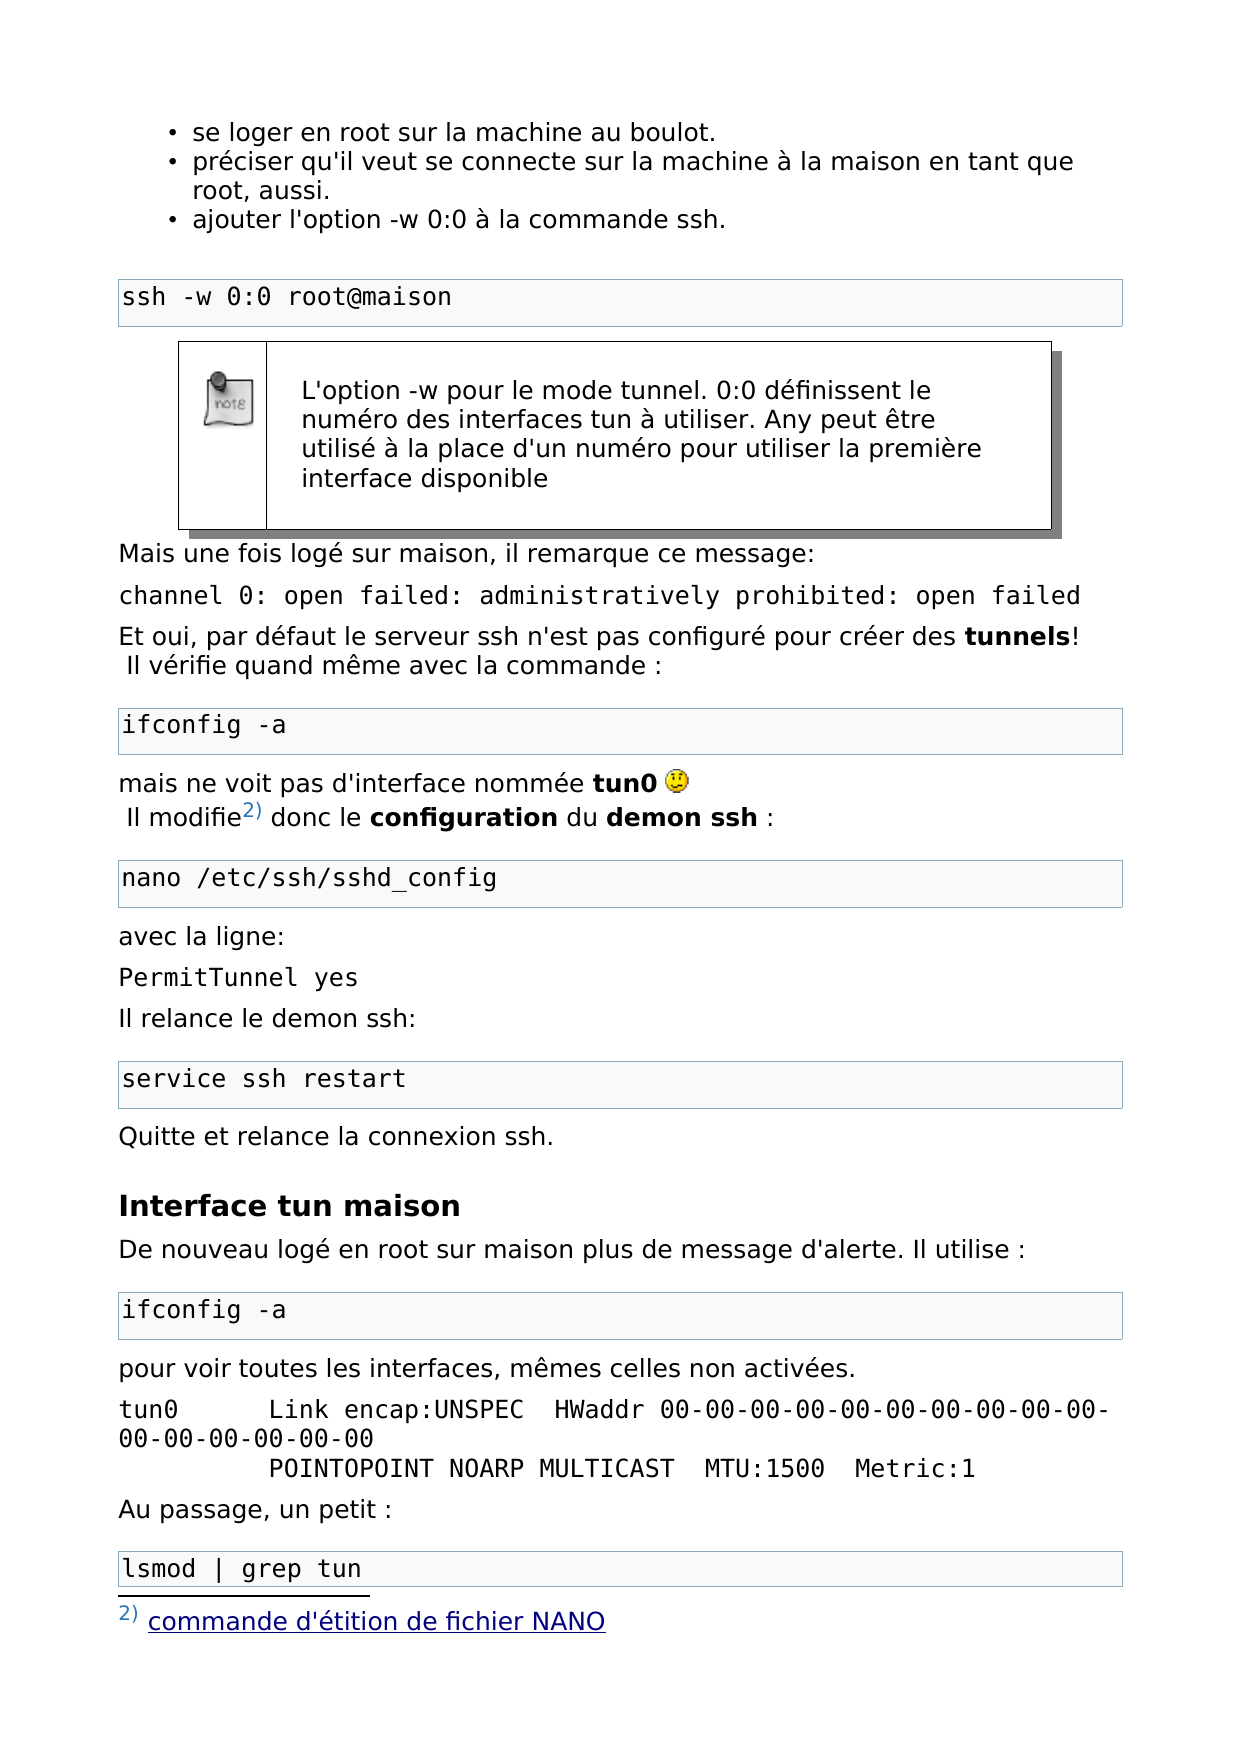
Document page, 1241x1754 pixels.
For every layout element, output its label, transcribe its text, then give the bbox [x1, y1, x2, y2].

text Mais une fois logé sur maison, il remarque ce message: [118, 539, 1122, 568]
table_header lsmod | grep tun [119, 1552, 1122, 1586]
text avec la ligne: [118, 922, 1122, 951]
text mais ne voit pas d'interface nommée tun0 Il modifie donc le configuration du demon ssh : [118, 769, 1122, 833]
list préciser qu'il veut se connecte sur la machine à la maison en tant que root, aussi. [177, 147, 1122, 206]
list ajouter l'option -w 0:0 à la commande ssh. [177, 206, 1122, 235]
table_header ifconfig -a [119, 1293, 1122, 1339]
list se loger en root sur la machine au boulot. [177, 118, 1122, 147]
text commande d'étition de fichier NANO [118, 1602, 1122, 1636]
text Il relance le demon ssh: [118, 1004, 1122, 1033]
table_header ssh -w 0:0 root@maison [119, 280, 1122, 326]
table_header ifconfig -a [119, 709, 1122, 754]
text pour voir toutes les interfaces, mêmes celles non activées. [118, 1354, 1122, 1383]
table_header service ssh restart [119, 1062, 1122, 1108]
text Et oui, par défaut le serveur ssh n'est pas configuré pour créer des tunnels! Il vérifie quand même avec la commande : [118, 622, 1122, 680]
table_header [179, 342, 266, 528]
picture [665, 769, 689, 793]
text Au passage, un petit : [118, 1495, 1122, 1524]
text channel 0: open failed: administratively prohibited: open failed [118, 581, 1122, 610]
table_header L'option -w pour le mode tunnel. 0:0 définissent le numéro des interfaces tun à utiliser. Any peut être utilisé à la place d'un numéro pour utiliser la première interface disponible [267, 342, 1051, 528]
text Quitte et relance la connexion ssh. [118, 1122, 1122, 1152]
text PermitTunnel yes [118, 963, 1122, 992]
picture [190, 364, 266, 440]
text De nouveau logé en root sur maison plus de message d'alerte. Il utilise : [118, 1236, 1122, 1265]
text tun0 Link encap:UNSPEC HWaddr 00-00-00-00-00-00-00-00-00-00-00-00-00-00-00-00 POINTOPOINT NOARP MULTICAST MTU:1500 Metric:1 [118, 1396, 1122, 1483]
subtitle Interface tun maison [118, 1189, 1122, 1223]
table_header nano /etc/ssh/sshd_config [119, 861, 1122, 907]
